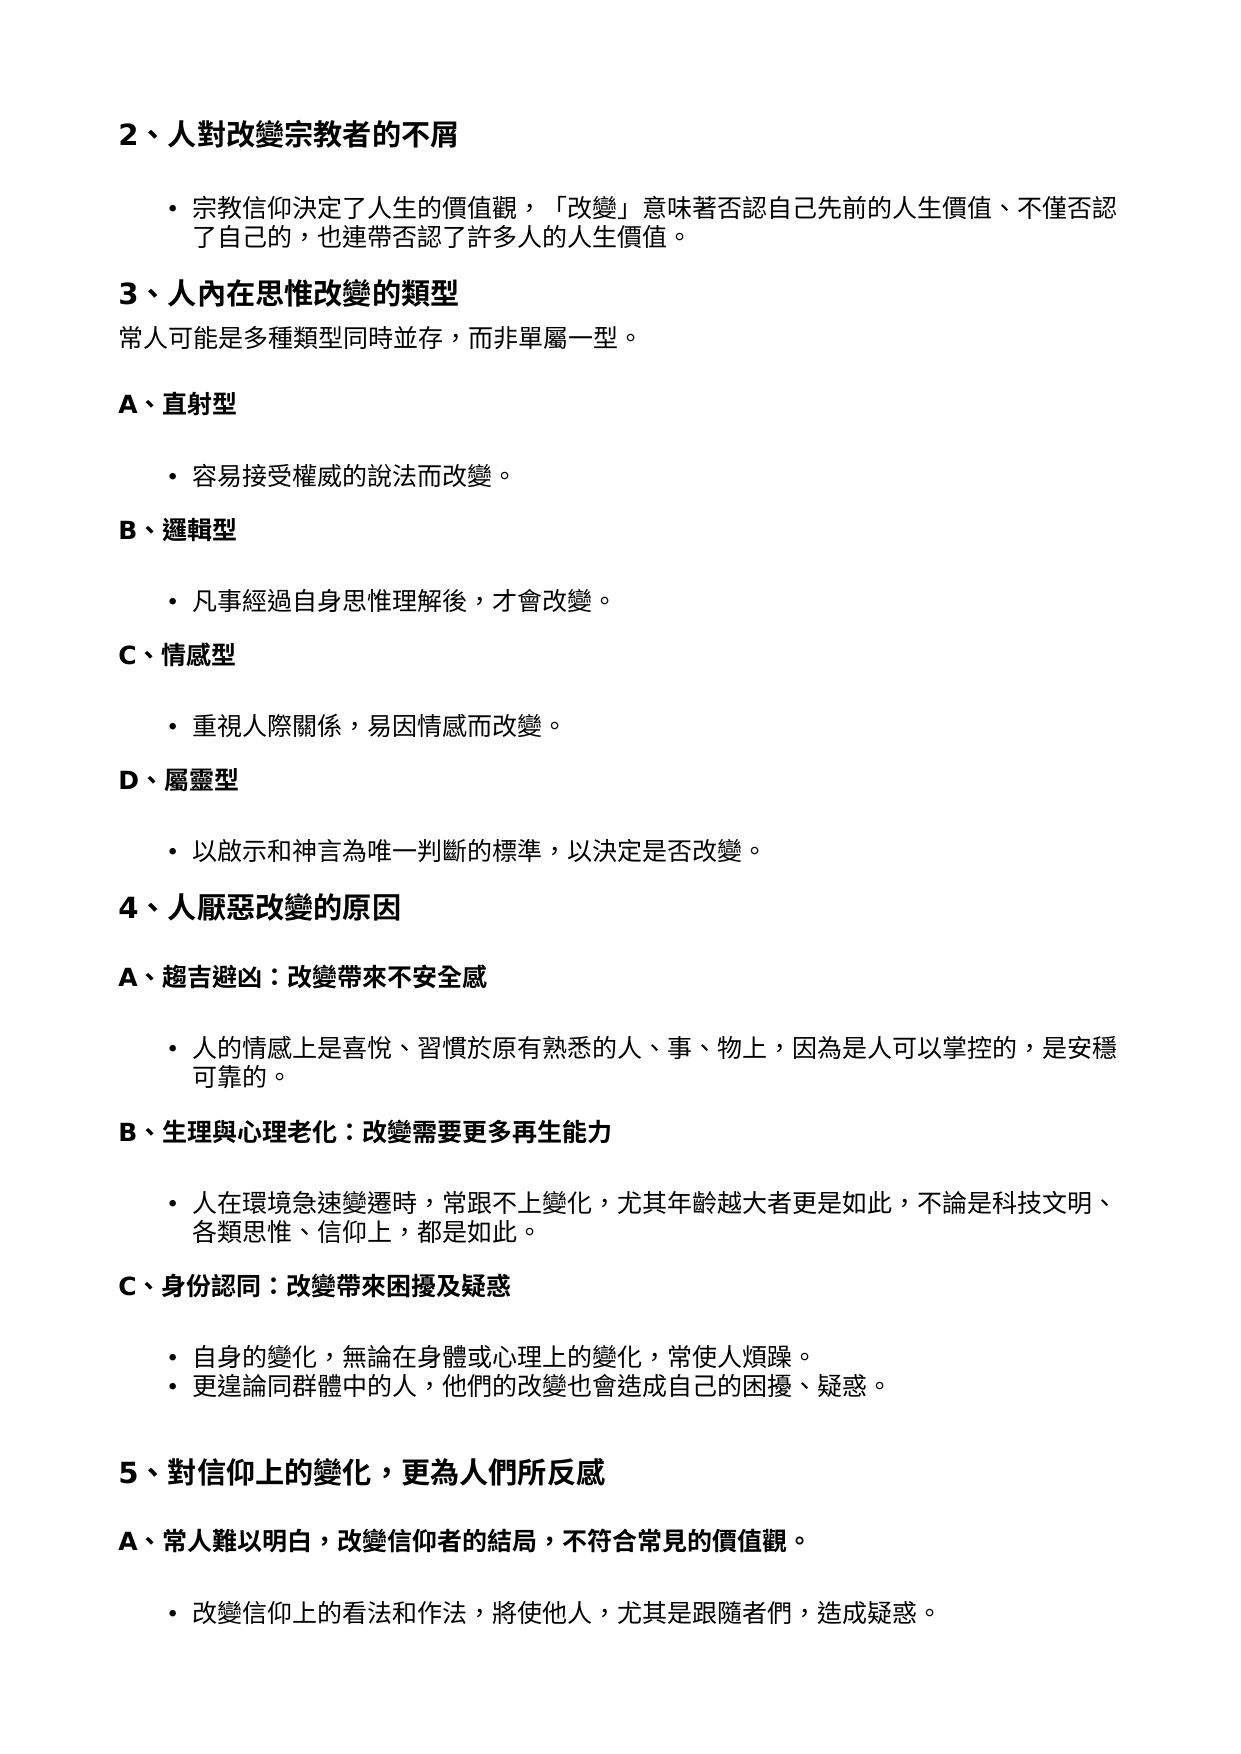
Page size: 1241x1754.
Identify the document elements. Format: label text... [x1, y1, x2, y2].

list 人的情感上是喜悅、習慣於原有熟悉的人、事、物上，因為是人可以掌控的，是安穩可靠的。 [177, 1034, 1122, 1093]
list 重視人際關係，易因情感而改變。 [177, 712, 1122, 741]
list 凡事經過自身思惟理解後，才會改變。 [177, 587, 1122, 616]
subtitle C、身份認同：改變帶來困擾及疑惑 [118, 1272, 1122, 1301]
list 自身的變化，無論在身體或心理上的變化，常使人煩躁。 [177, 1343, 1122, 1372]
subtitle A、趨吉避凶：改變帶來不安全感 [118, 963, 1122, 992]
subtitle A、直射型 [118, 391, 1122, 420]
subtitle 5、對信仰上的變化，更為人們所反感 [118, 1456, 1122, 1490]
list 更遑論同群體中的人，他們的改變也會造成自己的困擾、疑惑。 [177, 1372, 1122, 1402]
subtitle A、常人難以明白，改變信仰者的結局，不符合常見的價值觀。 [118, 1528, 1122, 1557]
subtitle B、邏輯型 [118, 516, 1122, 545]
subtitle C、情感型 [118, 641, 1122, 670]
subtitle B、生理與心理老化：改變需要更多再生能力 [118, 1118, 1122, 1147]
subtitle 3、人內在思惟改變的類型 [118, 277, 1122, 311]
text 常人可能是多種類型同時並存，而非單屬一型。 [118, 324, 1122, 353]
list 改變信仰上的看法和作法，將使他人，尤其是跟隨者們，造成疑惑。 [177, 1599, 1122, 1628]
list 人在環境急速變遷時，常跟不上變化，尤其年齡越大者更是如此，不論是科技文明、各類思惟、信仰上，都是如此。 [177, 1189, 1122, 1247]
list 宗教信仰決定了人生的價值觀，「改變」意味著否認自己先前的人生價值、不僅否認了自己的，也連帶否認了許多人的人生價值。 [177, 194, 1122, 252]
list 容易接受權威的說法而改變。 [177, 462, 1122, 491]
subtitle 4、人厭惡改變的原因 [118, 892, 1122, 926]
subtitle D、屬靈型 [118, 766, 1122, 796]
subtitle 2、人對改變宗教者的不屑 [118, 118, 1122, 152]
list 以啟示和神言為唯一判斷的標準，以決定是否改變。 [177, 838, 1122, 867]
